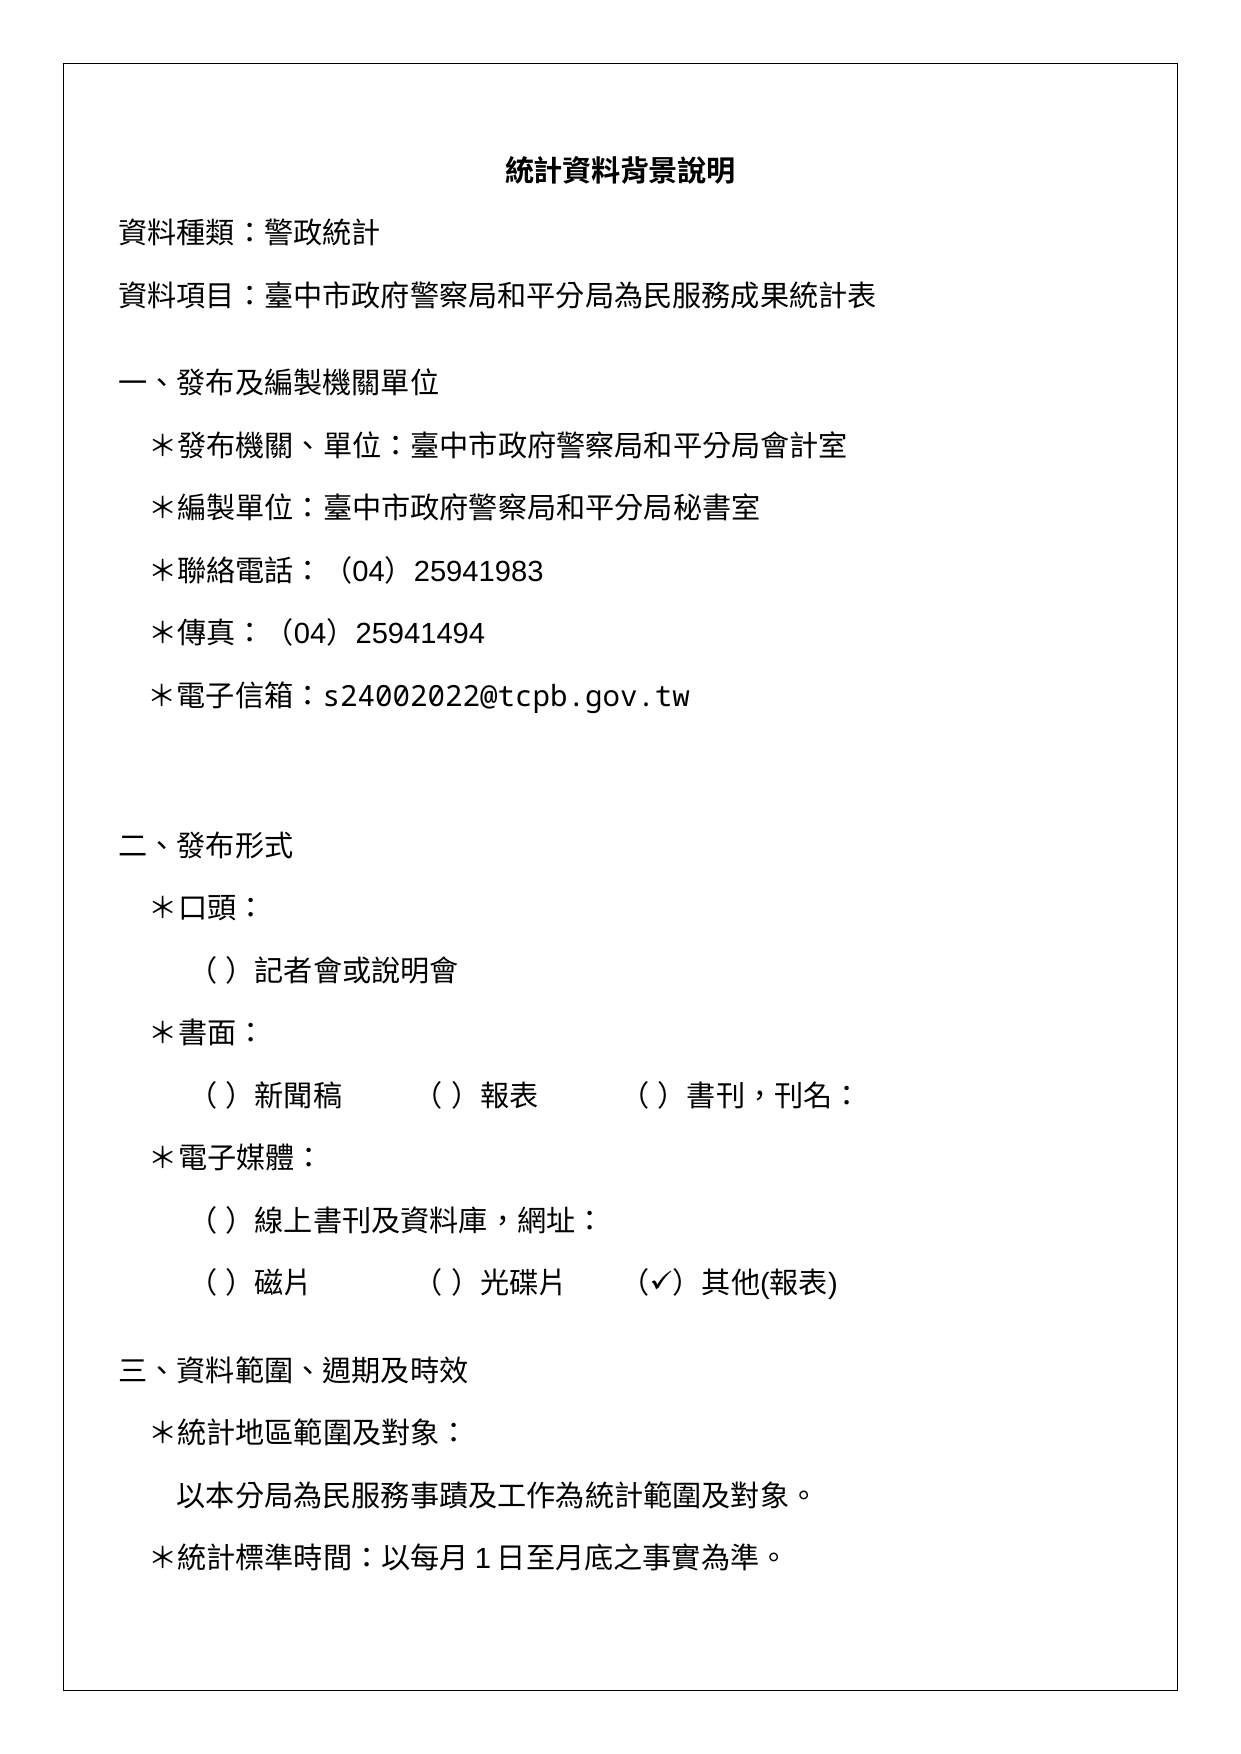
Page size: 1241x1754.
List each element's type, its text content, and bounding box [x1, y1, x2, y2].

text ＊統計標準時間：以每月1日至月底之事實為準。 [148, 1514, 1122, 1577]
text 資料項目：臺中市政府警察局和平分局為民服務成果統計表 [118, 252, 1122, 314]
text ＊統計地區範圍及對象： [148, 1389, 1122, 1452]
text ＊發布機關、單位：臺中市政府警察局和平分局會計室 [148, 402, 1122, 464]
text （ ）新聞稿 （ ）報表 （ ）書刊，刊名： [188, 1052, 1156, 1114]
text （ ）磁片 （ ）光碟片 （）其他(報表) [188, 1239, 1156, 1302]
text 以本分局為民服務事蹟及工作為統計範圍及對象。 [176, 1452, 1122, 1514]
text ＊編製單位：臺中市政府警察局和平分局秘書室 [148, 464, 1122, 527]
text 資料種類：警政統計 [118, 189, 1122, 252]
text ＊書面： [149, 989, 1122, 1052]
text ＊口頭： [149, 864, 1122, 927]
text 二、發布形式 [118, 802, 1122, 864]
text 一、發布及編製機關單位 [118, 339, 1122, 402]
text ＊聯絡電話：（04）25941983 [148, 527, 1122, 589]
text （ ）記者會或說明會 [188, 927, 1156, 989]
text 三、資料範圍、週期及時效 [118, 1327, 1122, 1389]
text （ ）線上書刊及資料庫，網址： [188, 1177, 1156, 1239]
text 統計資料背景說明 [118, 127, 1122, 189]
text ＊傳真：（04）25941494 [148, 589, 1122, 652]
text ＊電子信箱：s24002022@tcpb.gov.tw [118, 652, 1122, 714]
text ＊電子媒體： [149, 1114, 1122, 1177]
